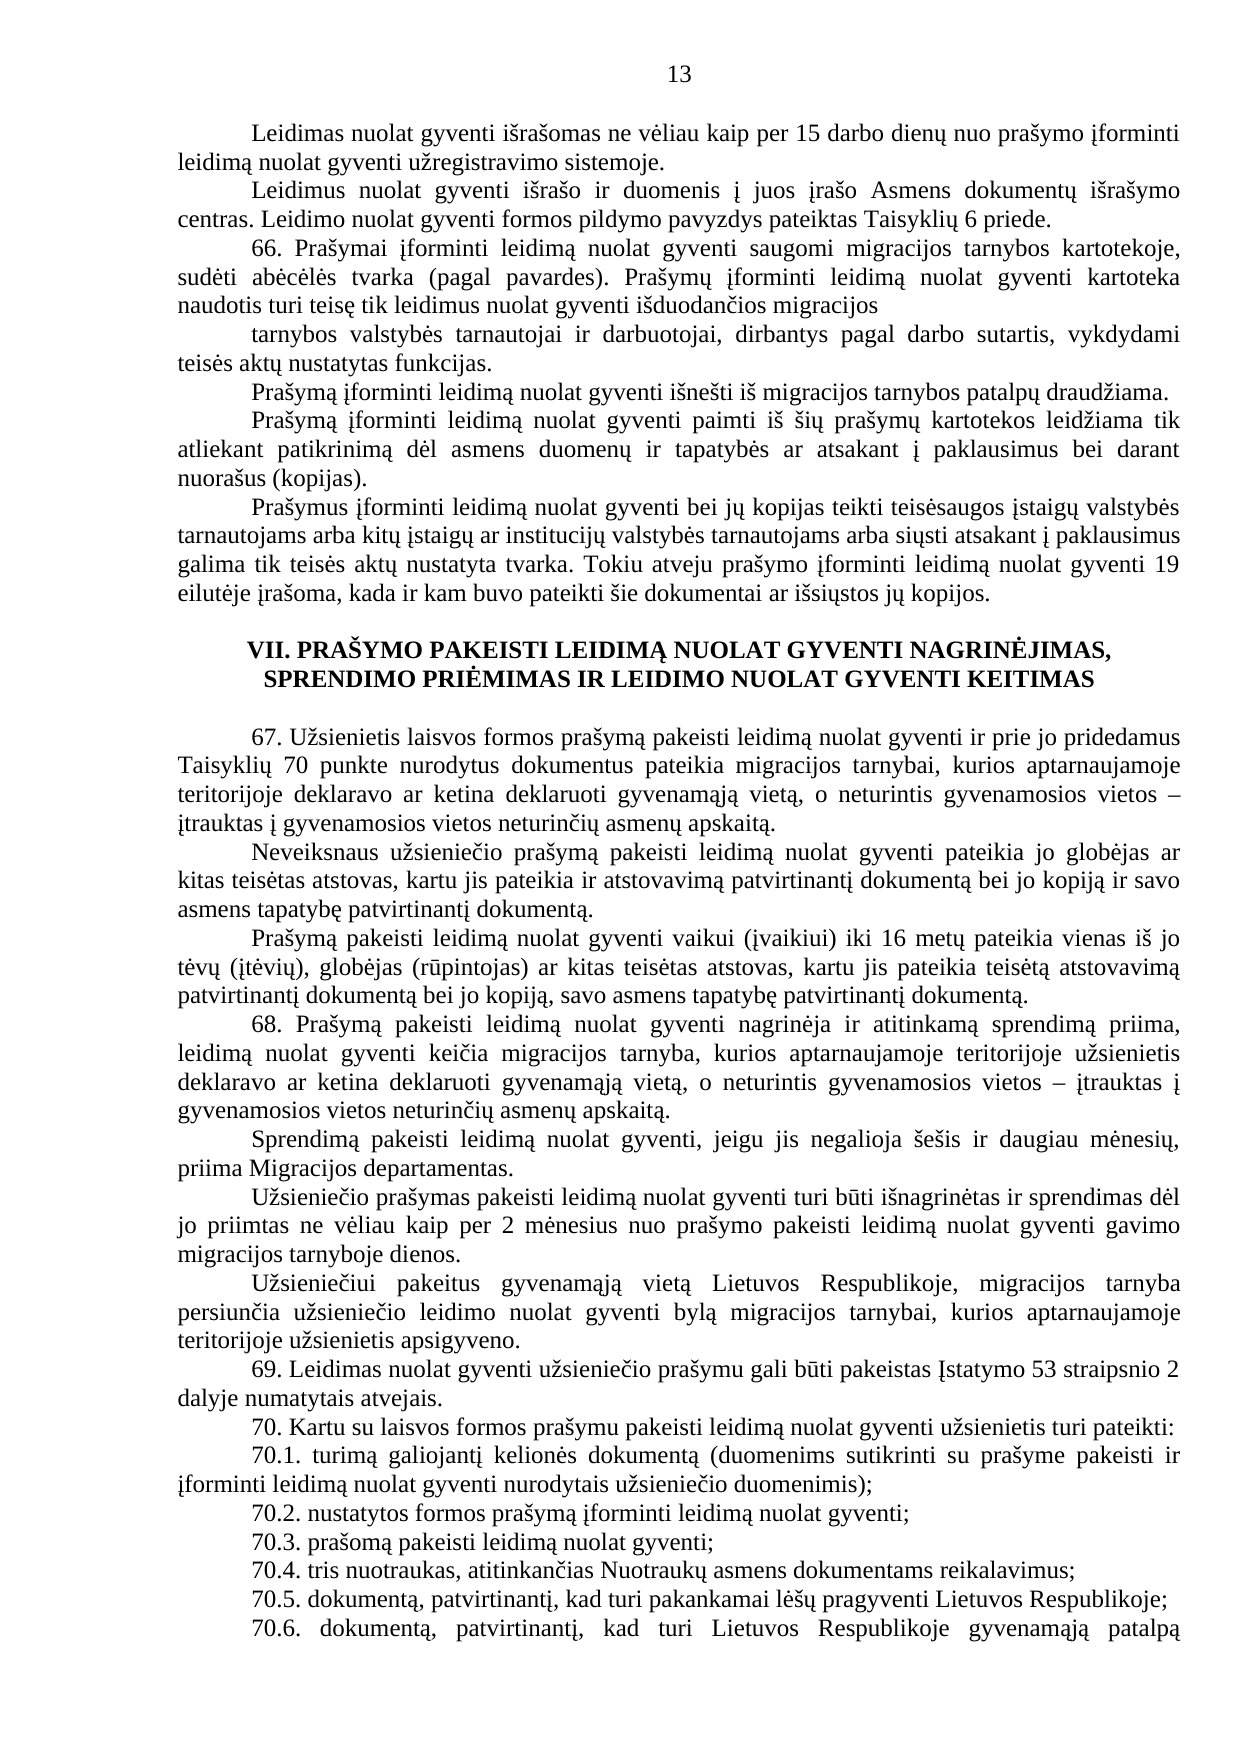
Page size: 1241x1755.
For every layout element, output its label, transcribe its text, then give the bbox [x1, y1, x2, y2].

text Prašymus įforminti leidimą nuolat gyventi bei jų kopijas teikti teisėsaugos įstaigų valstybės tarnautojams arba kitų įstaigų ar institucijų valstybės tarnautojams arba siųsti atsakant į paklausimus galima tik teisės aktų nustatyta tvarka. Tokiu atveju prašymo įforminti leidimą nuolat gyventi 19 eilutėje įrašoma, kada ir kam buvo pateikti šie dokumentai ar išsiųstos jų kopijos. [177, 492, 1181, 607]
text Leidimus nuolat gyventi išrašo ir duomenis į juos įrašo Asmens dokumentų išrašymo centras. Leidimo nuolat gyventi formos pildymo pavyzdys pateiktas Taisyklių 6 priede. [177, 176, 1181, 233]
text 70.2. nustatytos formos prašymą įforminti leidimą nuolat gyventi; [177, 1498, 1181, 1527]
text Neveiksnaus užsieniečio prašymą pakeisti leidimą nuolat gyventi pateikia jo globėjas ar kitas teisėtas atstovas, kartu jis pateikia ir atstovavimą patvirtinantį dokumentą bei jo kopiją ir savo asmens tapatybę patvirtinantį dokumentą. [177, 837, 1181, 923]
text Užsieniečiui pakeitus gyvenamąją vietą Lietuvos Respublikoje, migracijos tarnyba persiunčia užsieniečio leidimo nuolat gyventi bylą migracijos tarnybai, kurios aptarnaujamoje teritorijoje užsienietis apsigyveno. [177, 1268, 1181, 1354]
text Sprendimą pakeisti leidimą nuolat gyventi, jeigu jis negalioja šešis ir daugiau mėnesių, priima Migracijos departamentas. [177, 1124, 1181, 1182]
text 70.4. tris nuotraukas, atitinkančias Nuotraukų asmens dokumentams reikalavimus; [177, 1556, 1181, 1584]
text Prašymą įforminti leidimą nuolat gyventi išnešti iš migracijos tarnybos patalpų draudžiama. [177, 377, 1181, 406]
text 67. Užsienietis laisvos formos prašymą pakeisti leidimą nuolat gyventi ir prie jo pridedamus Taisyklių 70 punkte nurodytus dokumentus pateikia migracijos tarnybai, kurios aptarnaujamoje teritorijoje deklaravo ar ketina deklaruoti gyvenamąją vietą, o neturintis gyvenamosios vietos – įtrauktas į gyvenamosios vietos neturinčių asmenų apskaitą. [177, 722, 1181, 837]
text 69. Leidimas nuolat gyventi užsieniečio prašymu gali būti pakeistas Įstatymo 53 straipsnio 2 dalyje numatytais atvejais. [177, 1354, 1181, 1412]
text 70. Kartu su laisvos formos prašymu pakeisti leidimą nuolat gyventi užsienietis turi pateikti: [177, 1412, 1181, 1441]
text 70.6. dokumentą, patvirtinantį, kad turi Lietuvos Respublikoje gyvenamąją patalpą [177, 1613, 1181, 1642]
text Leidimas nuolat gyventi išrašomas ne vėliau kaip per 15 darbo dienų nuo prašymo įforminti leidimą nuolat gyventi užregistravimo sistemoje. [177, 118, 1181, 176]
text Prašymą pakeisti leidimą nuolat gyventi vaikui (įvaikiui) iki 16 metų pateikia vienas iš jo tėvų (įtėvių), globėjas (rūpintojas) ar kitas teisėtas atstovas, kartu jis pateikia teisėtą atstovavimą patvirtinantį dokumentą bei jo kopiją, savo asmens tapatybę patvirtinantį dokumentą. [177, 923, 1181, 1009]
text VII. PRAŠYMO PAKEISTI LEIDIMĄ NUOLAT GYVENTI NAGRINĖJIMAS, SPRENDIMO PRIĖMIMAS IR LEIDIMO NUOLAT GYVENTI KEITIMAS [177, 636, 1181, 693]
text 70.3. prašomą pakeisti leidimą nuolat gyventi; [177, 1527, 1181, 1556]
text 70.1. turimą galiojantį kelionės dokumentą (duomenims sutikrinti su prašyme pakeisti ir įforminti leidimą nuolat gyventi nurodytais užsieniečio duomenimis); [177, 1441, 1181, 1498]
text Užsieniečio prašymas pakeisti leidimą nuolat gyventi turi būti išnagrinėtas ir sprendimas dėl jo priimtas ne vėliau kaip per 2 mėnesius nuo prašymo pakeisti leidimą nuolat gyventi gavimo migracijos tarnyboje dienos. [177, 1182, 1181, 1268]
text 68. Prašymą pakeisti leidimą nuolat gyventi nagrinėja ir atitinkamą sprendimą priima, leidimą nuolat gyventi keičia migracijos tarnyba, kurios aptarnaujamoje teritorijoje užsienietis deklaravo ar ketina deklaruoti gyvenamąją vietą, o neturintis gyvenamosios vietos – įtrauktas į gyvenamosios vietos neturinčių asmenų apskaitą. [177, 1009, 1181, 1124]
text tarnybos valstybės tarnautojai ir darbuotojai, dirbantys pagal darbo sutartis, vykdydami teisės aktų nustatytas funkcijas. [177, 319, 1181, 377]
text 66. Prašymai įforminti leidimą nuolat gyventi saugomi migracijos tarnybos kartotekoje, sudėti abėcėlės tvarka (pagal pavardes). Prašymų įforminti leidimą nuolat gyventi kartoteka naudotis turi teisę tik leidimus nuolat gyventi išduodančios migracijos [177, 233, 1181, 319]
text Prašymą įforminti leidimą nuolat gyventi paimti iš šių prašymų kartotekos leidžiama tik atliekant patikrinimą dėl asmens duomenų ir tapatybės ar atsakant į paklausimus bei darant nuorašus (kopijas). [177, 406, 1181, 492]
text 70.5. dokumentą, patvirtinantį, kad turi pakankamai lėšų pragyventi Lietuvos Respublikoje; [177, 1584, 1181, 1613]
